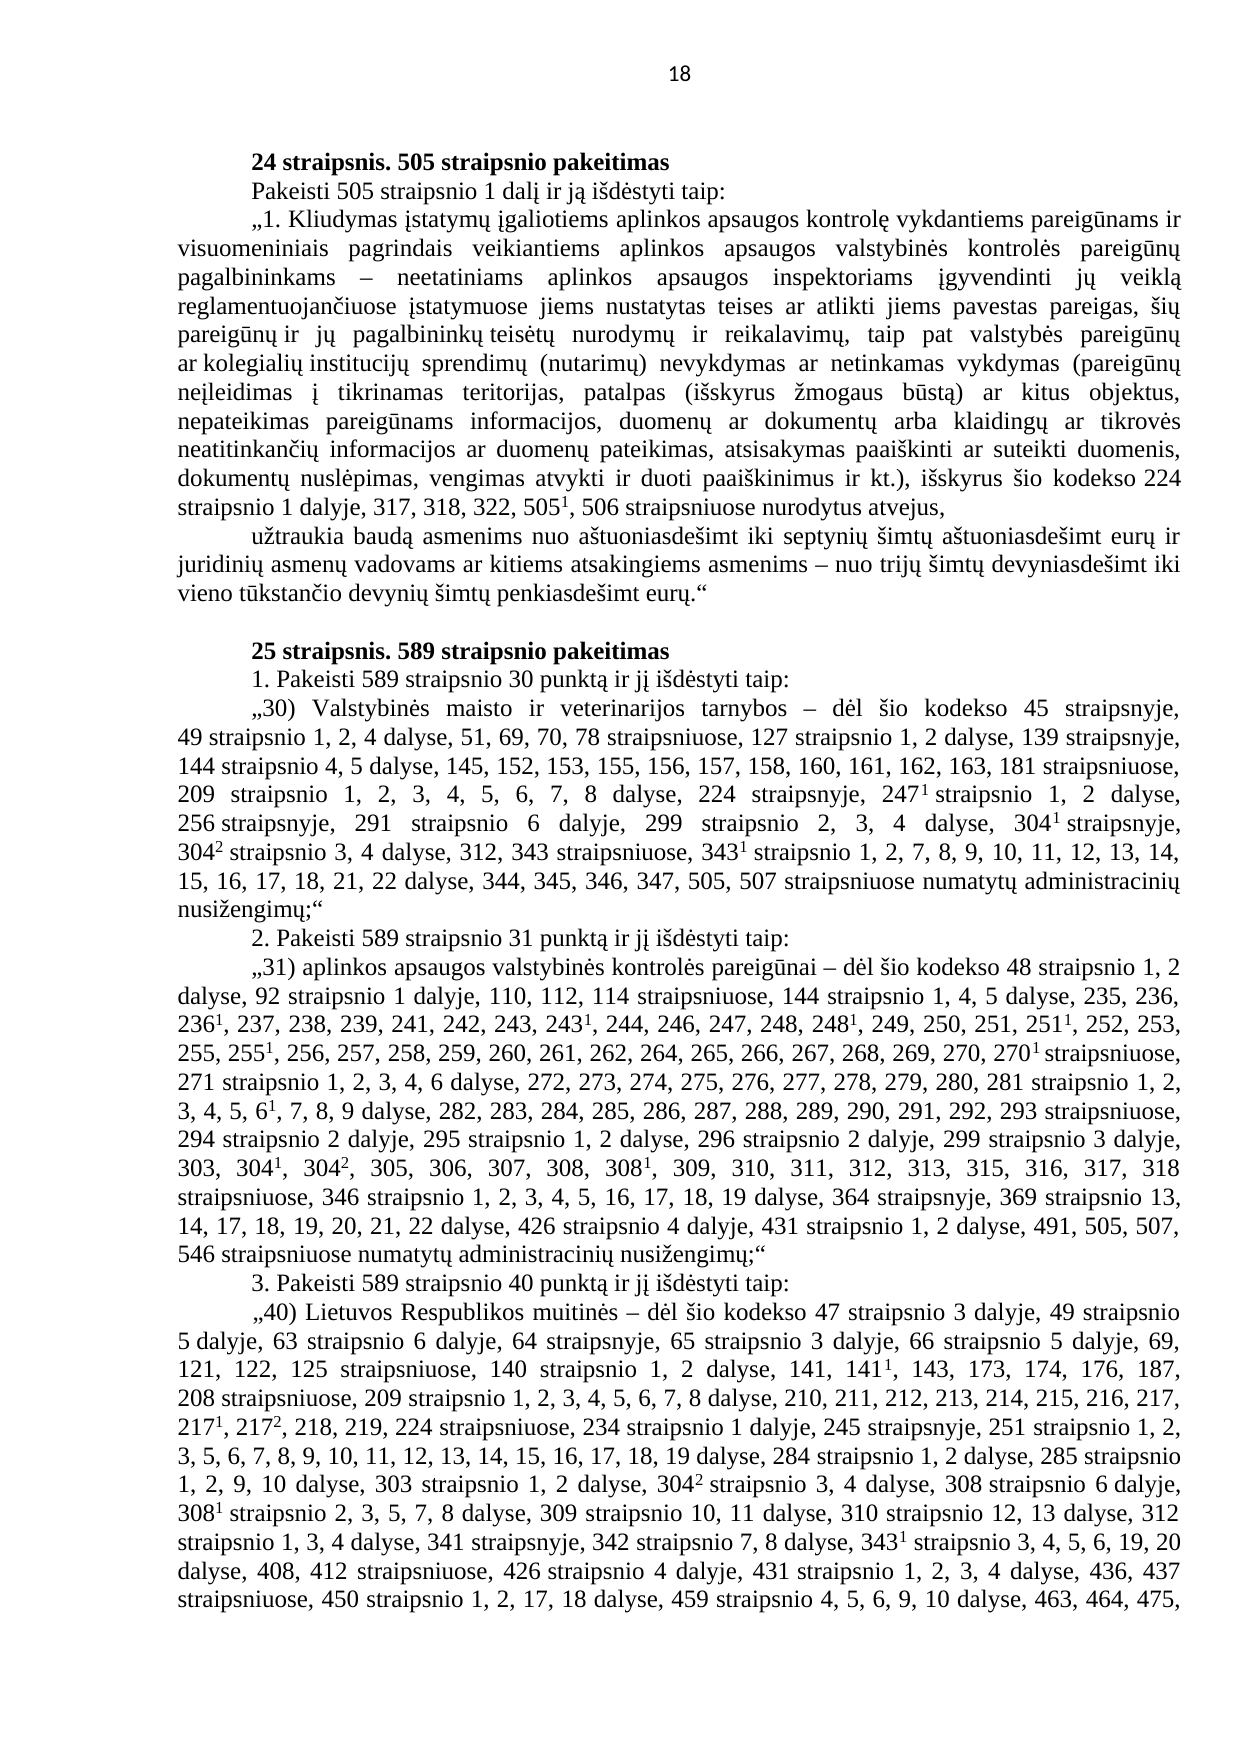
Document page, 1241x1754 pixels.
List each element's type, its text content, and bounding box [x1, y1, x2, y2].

text 1. Pakeisti 589 straipsnio 30 punktą ir jį išdėstyti taip: [177, 664, 1181, 693]
text „31) aplinkos apsaugos valstybinės kontrolės pareigūnai – dėl šio kodekso 48 straipsnio 1, 2 dalyse, 92 straipsnio 1 dalyje, 110, 112, 114 straipsniuose, 144 straipsnio 1, 4, 5 dalyse, 235, 236, 2361, 237, 238, 239, 241, 242, 243, 2431, 244, 246, 247, 248, 2481, 249, 250, 251, 2511, 252, 253, 255, 2551, 256, 257, 258, 259, 260, 261, 262, 264, 265, 266, 267, 268, 269, 270, 2701 straipsniuose, 271 straipsnio 1, 2, 3, 4, 6 dalyse, 272, 273, 274, 275, 276, 277, 278, 279, 280, 281 straipsnio 1, 2, 3, 4, 5, 61, 7, 8, 9 dalyse, 282, 283, 284, 285, 286, 287, 288, 289, 290, 291, 292, 293 straipsniuose, 294 straipsnio 2 dalyje, 295 straipsnio 1, 2 dalyse, 296 straipsnio 2 dalyje, 299 straipsnio 3 dalyje, 303, 3041, 3042, 305, 306, 307, 308, 3081, 309, 310, 311, 312, 313, 315, 316, 317, 318 straipsniuose, 346 straipsnio 1, 2, 3, 4, 5, 16, 17, 18, 19 dalyse, 364 straipsnyje, 369 straipsnio 13, 14, 17, 18, 19, 20, 21, 22 dalyse, 426 straipsnio 4 dalyje, 431 straipsnio 1, 2 dalyse, 491, 505, 507, 546 straipsniuose numatytų administracinių nusižengimų;“ [177, 952, 1181, 1268]
text „40) Lietuvos Respublikos muitinės – dėl šio kodekso 47 straipsnio 3 dalyje, 49 straipsnio 5 dalyje, 63 straipsnio 6 dalyje, 64 straipsnyje, 65 straipsnio 3 dalyje, 66 straipsnio 5 dalyje, 69, 121, 122, 125 straipsniuose, 140 straipsnio 1, 2 dalyse, 141, 1411, 143, 173, 174, 176, 187, 208 straipsniuose, 209 straipsnio 1, 2, 3, 4, 5, 6, 7, 8 dalyse, 210, 211, 212, 213, 214, 215, 216, 217, 2171, 2172, 218, 219, 224 straipsniuose, 234 straipsnio 1 dalyje, 245 straipsnyje, 251 straipsnio 1, 2, 3, 5, 6, 7, 8, 9, 10, 11, 12, 13, 14, 15, 16, 17, 18, 19 dalyse, 284 straipsnio 1, 2 dalyse, 285 straipsnio 1, 2, 9, 10 dalyse, 303 straipsnio 1, 2 dalyse, 3042 straipsnio 3, 4 dalyse, 308 straipsnio 6 dalyje, 3081 straipsnio 2, 3, 5, 7, 8 dalyse, 309 straipsnio 10, 11 dalyse, 310 straipsnio 12, 13 dalyse, 312 straipsnio 1, 3, 4 dalyse, 341 straipsnyje, 342 straipsnio 7, 8 dalyse, 3431 straipsnio 3, 4, 5, 6, 19, 20 dalyse, 408, 412 straipsniuose, 426 straipsnio 4 dalyje, 431 straipsnio 1, 2, 3, 4 dalyse, 436, 437 straipsniuose, 450 straipsnio 1, 2, 17, 18 dalyse, 459 straipsnio 4, 5, 6, 9, 10 dalyse, 463, 464, 475, [177, 1297, 1181, 1613]
text užtraukia baudą asmenims nuo aštuoniasdešimt iki septynių šimtų aštuoniasdešimt eurų ir juridinių asmenų vadovams ar kitiems atsakingiems asmenims – nuo trijų šimtų devyniasdešimt iki vieno tūkstančio devynių šimtų penkiasdešimt eurų.“ [177, 521, 1181, 607]
text 3. Pakeisti 589 straipsnio 40 punktą ir jį išdėstyti taip: [177, 1268, 1181, 1297]
text Pakeisti 505 straipsnio 1 dalį ir ją išdėstyti taip: [177, 176, 1181, 204]
text 2. Pakeisti 589 straipsnio 31 punktą ir jį išdėstyti taip: [177, 923, 1181, 952]
text 24 straipsnis. 505 straipsnio pakeitimas [177, 147, 1181, 176]
text „30) Valstybinės maisto ir veterinarijos tarnybos – dėl šio kodekso 45 straipsnyje, 49 straipsnio 1, 2, 4 dalyse, 51, 69, 70, 78 straipsniuose, 127 straipsnio 1, 2 dalyse, 139 straipsnyje, 144 straipsnio 4, 5 dalyse, 145, 152, 153, 155, 156, 157, 158, 160, 161, 162, 163, 181 straipsniuose, 209 straipsnio 1, 2, 3, 4, 5, 6, 7, 8 dalyse, 224 straipsnyje, 2471 straipsnio 1, 2 dalyse, 256 straipsnyje, 291 straipsnio 6 dalyje, 299 straipsnio 2, 3, 4 dalyse, 3041 straipsnyje, 3042 straipsnio 3, 4 dalyse, 312, 343 straipsniuose, 3431 straipsnio 1, 2, 7, 8, 9, 10, 11, 12, 13, 14, 15, 16, 17, 18, 21, 22 dalyse, 344, 345, 346, 347, 505, 507 straipsniuose numatytų administracinių nusižengimų;“ [177, 693, 1181, 923]
text 25 straipsnis. 589 straipsnio pakeitimas [177, 636, 1181, 664]
text „1. Kliudymas įstatymų įgaliotiems aplinkos apsaugos kontrolę vykdantiems pareigūnams ir visuomeniniais pagrindais veikiantiems aplinkos apsaugos valstybinės kontrolės pareigūnų pagalbininkams – neetatiniams aplinkos apsaugos inspektoriams įgyvendinti jų veiklą reglamentuojančiuose įstatymuose jiems nustatytas teises ar atlikti jiems pavestas pareigas, šių pareigūnų ir jų pagalbininkų teisėtų nurodymų ir reikalavimų, taip pat valstybės pareigūnų ar kolegialių institucijų sprendimų (nutarimų) nevykdymas ar netinkamas vykdymas (pareigūnų neįleidimas į tikrinamas teritorijas, patalpas (išskyrus žmogaus būstą) ar kitus objektus, nepateikimas pareigūnams informacijos, duomenų ar dokumentų arba klaidingų ar tikrovės neatitinkančių informacijos ar duomenų pateikimas, atsisakymas paaiškinti ar suteikti duomenis, dokumentų nuslėpimas, vengimas atvykti ir duoti paaiškinimus ir kt.), išskyrus šio kodekso 224 straipsnio 1 dalyje, 317, 318, 322, 5051, 506 straipsniuose nurodytus atvejus, [177, 204, 1181, 521]
